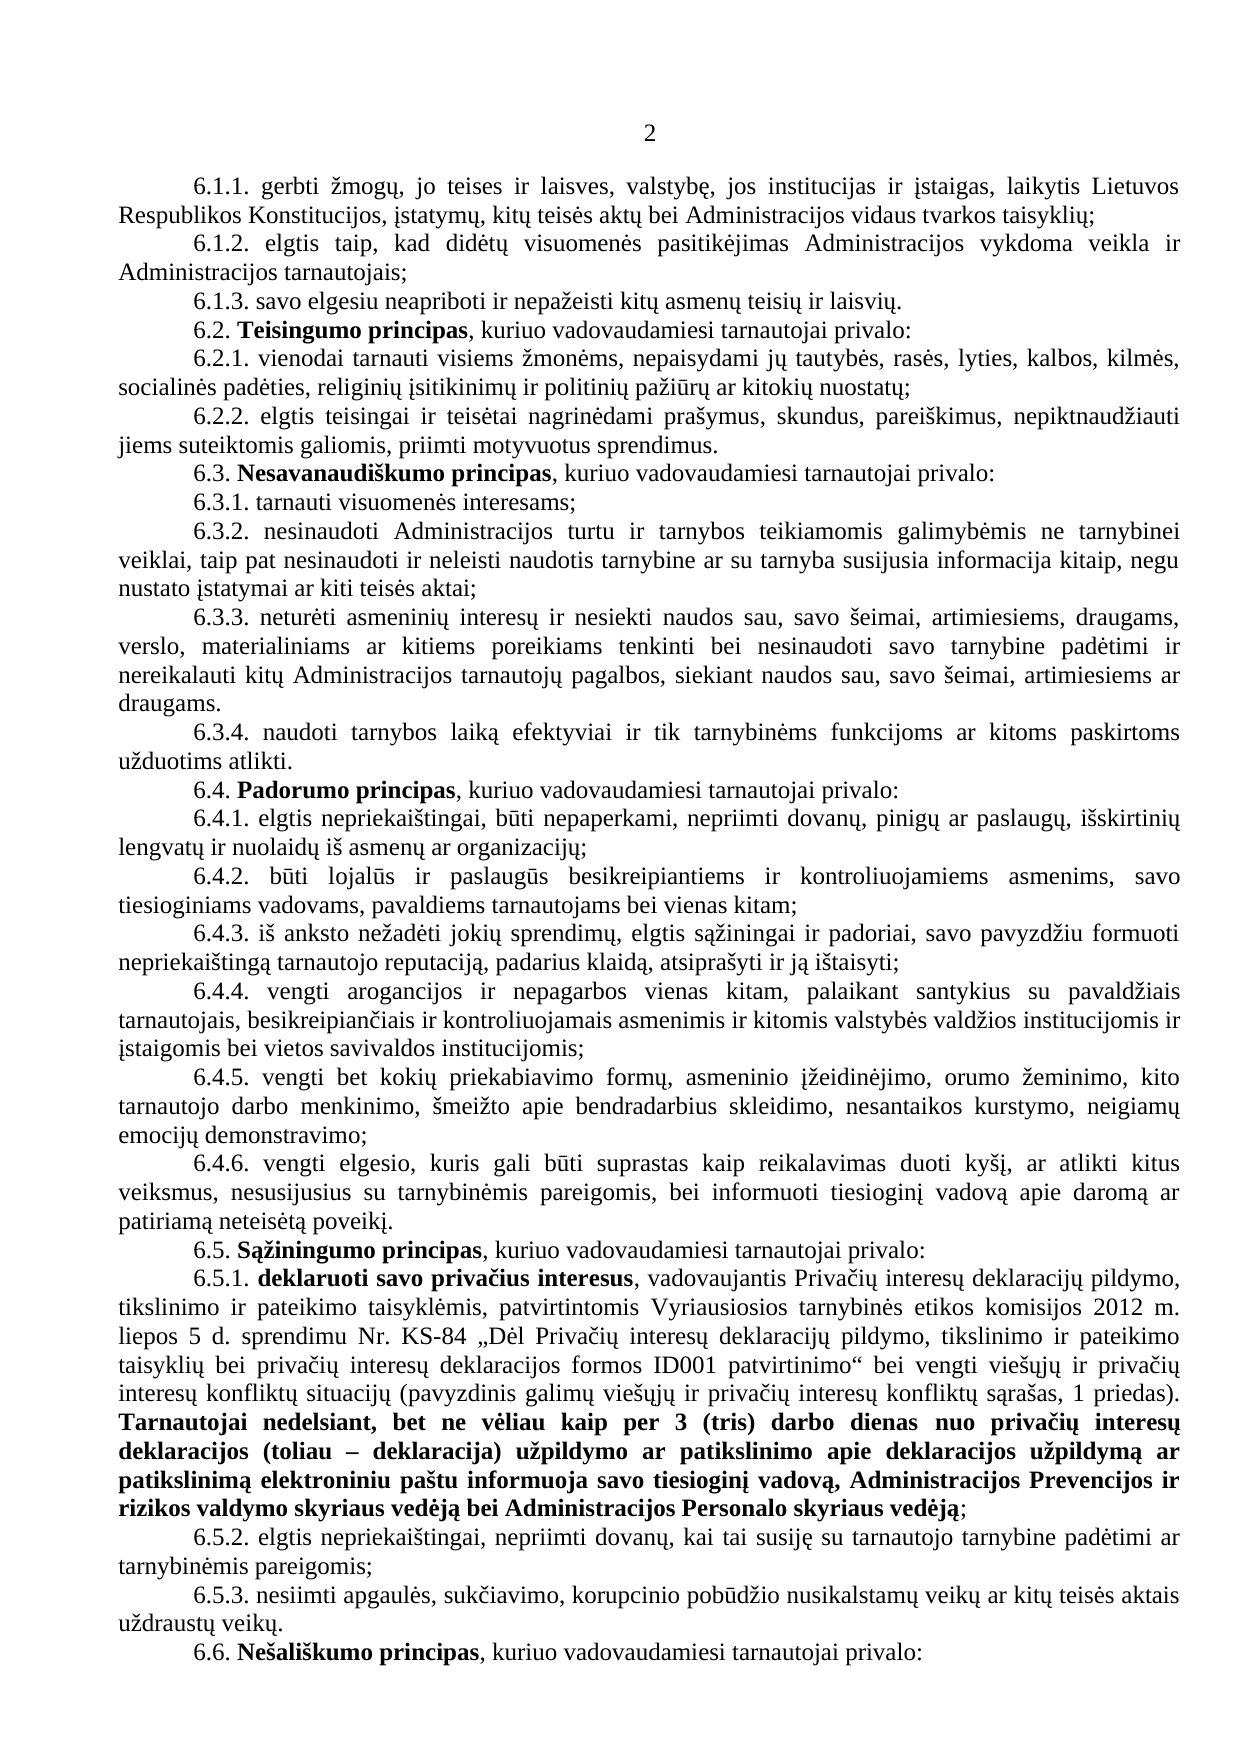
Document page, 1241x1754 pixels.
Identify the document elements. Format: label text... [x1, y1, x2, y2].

text 6.5.2. elgtis nepriekaištingai, nepriimti dovanų, kai tai susiję su tarnautojo tarnybine padėtimi ar tarnybinėmis pareigomis; [118, 1522, 1181, 1580]
text 6.5. Sąžiningumo principas, kuriuo vadovaudamiesi tarnautojai privalo: [118, 1235, 1181, 1263]
text 6.5.3. nesiimti apgaulės, sukčiavimo, korupcinio pobūdžio nusikalstamų veikų ar kitų teisės aktais uždraustų veikų. [118, 1580, 1181, 1637]
text 6.4.5. vengti bet kokių priekabiavimo formų, asmeninio įžeidinėjimo, orumo žeminimo, kito tarnautojo darbo menkinimo, šmeižto apie bendradarbius skleidimo, nesantaikos kurstymo, neigiamų emocijų demonstravimo; [118, 1062, 1181, 1148]
text 6.2.2. elgtis teisingai ir teisėtai nagrinėdami prašymus, skundus, pareiškimus, nepiktnaudžiauti jiems suteiktomis galiomis, priimti motyvuotus sprendimus. [118, 401, 1181, 458]
text 6.3.3. neturėti asmeninių interesų ir nesiekti naudos sau, savo šeimai, artimiesiems, draugams, verslo, materialiniams ar kitiems poreikiams tenkinti bei nesinaudoti savo tarnybine padėtimi ir nereikalauti kitų Administracijos tarnautojų pagalbos, siekiant naudos sau, savo šeimai, artimiesiems ar draugams. [118, 602, 1181, 717]
text 6.4.2. būti lojalūs ir paslaugūs besikreipiantiems ir kontroliuojamiems asmenims, savo tiesioginiams vadovams, pavaldiems tarnautojams bei vienas kitam; [118, 861, 1181, 918]
text 6.3.2. nesinaudoti Administracijos turtu ir tarnybos teikiamomis galimybėmis ne tarnybinei veiklai, taip pat nesinaudoti ir neleisti naudotis tarnybine ar su tarnyba susijusia informacija kitaip, negu nustato įstatymai ar kiti teisės aktai; [118, 516, 1181, 602]
text 6.2.1. vienodai tarnauti visiems žmonėms, nepaisydami jų tautybės, rasės, lyties, kalbos, kilmės, socialinės padėties, religinių įsitikinimų ir politinių pažiūrų ar kitokių nuostatų; [118, 343, 1181, 401]
text 6.4.1. elgtis nepriekaištingai, būti nepaperkami, nepriimti dovanų, pinigų ar paslaugų, išskirtinių lengvatų ir nuolaidų iš asmenų ar organizacijų; [118, 803, 1181, 861]
text 6.3. Nesavanaudiškumo principas, kuriuo vadovaudamiesi tarnautojai privalo: [118, 458, 1181, 487]
text 6.1.3. savo elgesiu neapriboti ir nepažeisti kitų asmenų teisių ir laisvių. [118, 286, 1181, 315]
text 6.1.2. elgtis taip, kad didėtų visuomenės pasitikėjimas Administracijos vykdoma veikla ir Administracijos tarnautojais; [118, 228, 1181, 286]
text 6.4.3. iš anksto nežadėti jokių sprendimų, elgtis sąžiningai ir padoriai, savo pavyzdžiu formuoti nepriekaištingą tarnautojo reputaciją, padarius klaidą, atsiprašyti ir ją ištaisyti; [118, 918, 1181, 976]
text 6.3.1. tarnauti visuomenės interesams; [118, 487, 1181, 516]
text 6.4.4. vengti arogancijos ir nepagarbos vienas kitam, palaikant santykius su pavaldžiais tarnautojais, besikreipiančiais ir kontroliuojamais asmenimis ir kitomis valstybės valdžios institucijomis ir įstaigomis bei vietos savivaldos institucijomis; [118, 976, 1181, 1062]
text 6.4. Padorumo principas, kuriuo vadovaudamiesi tarnautojai privalo: [118, 775, 1181, 803]
text 6.4.6. vengti elgesio, kuris gali būti suprastas kaip reikalavimas duoti kyšį, ar atlikti kitus veiksmus, nesusijusius su tarnybinėmis pareigomis, bei informuoti tiesioginį vadovą apie daromą ar patiriamą neteisėtą poveikį. [118, 1148, 1181, 1235]
text 6.6. Nešališkumo principas, kuriuo vadovaudamiesi tarnautojai privalo: [118, 1637, 1181, 1666]
text 6.1.1. gerbti žmogų, jo teises ir laisves, valstybę, jos institucijas ir įstaigas, laikytis Lietuvos Respublikos Konstitucijos, įstatymų, kitų teisės aktų bei Administracijos vidaus tvarkos taisyklių; [118, 171, 1181, 228]
text 6.3.4. naudoti tarnybos laiką efektyviai ir tik tarnybinėms funkcijoms ar kitoms paskirtoms užduotims atlikti. [118, 717, 1181, 775]
text 6.5.1. deklaruoti savo privačius interesus, vadovaujantis Privačių interesų deklaracijų pildymo, tikslinimo ir pateikimo taisyklėmis, patvirtintomis Vyriausiosios tarnybinės etikos komisijos 2012 m. liepos 5 d. sprendimu Nr. KS-84 „Dėl Privačių interesų deklaracijų pildymo, tikslinimo ir pateikimo taisyklių bei privačių interesų deklaracijos formos ID001 patvirtinimo“ bei vengti viešųjų ir privačių interesų konfliktų situacijų (pavyzdinis galimų viešųjų ir privačių interesų konfliktų sąrašas, 1 priedas). Tarnautojai nedelsiant, bet ne vėliau kaip per 3 (tris) darbo dienas nuo privačių interesų deklaracijos (toliau – deklaracija) užpildymo ar patikslinimo apie deklaracijos užpildymą ar patikslinimą elektroniniu paštu informuoja savo tiesioginį vadovą, Administracijos Prevencijos ir rizikos valdymo skyriaus vedėją bei Administracijos Personalo skyriaus vedėją; [118, 1263, 1181, 1522]
text 6.2. Teisingumo principas, kuriuo vadovaudamiesi tarnautojai privalo: [118, 315, 1181, 343]
